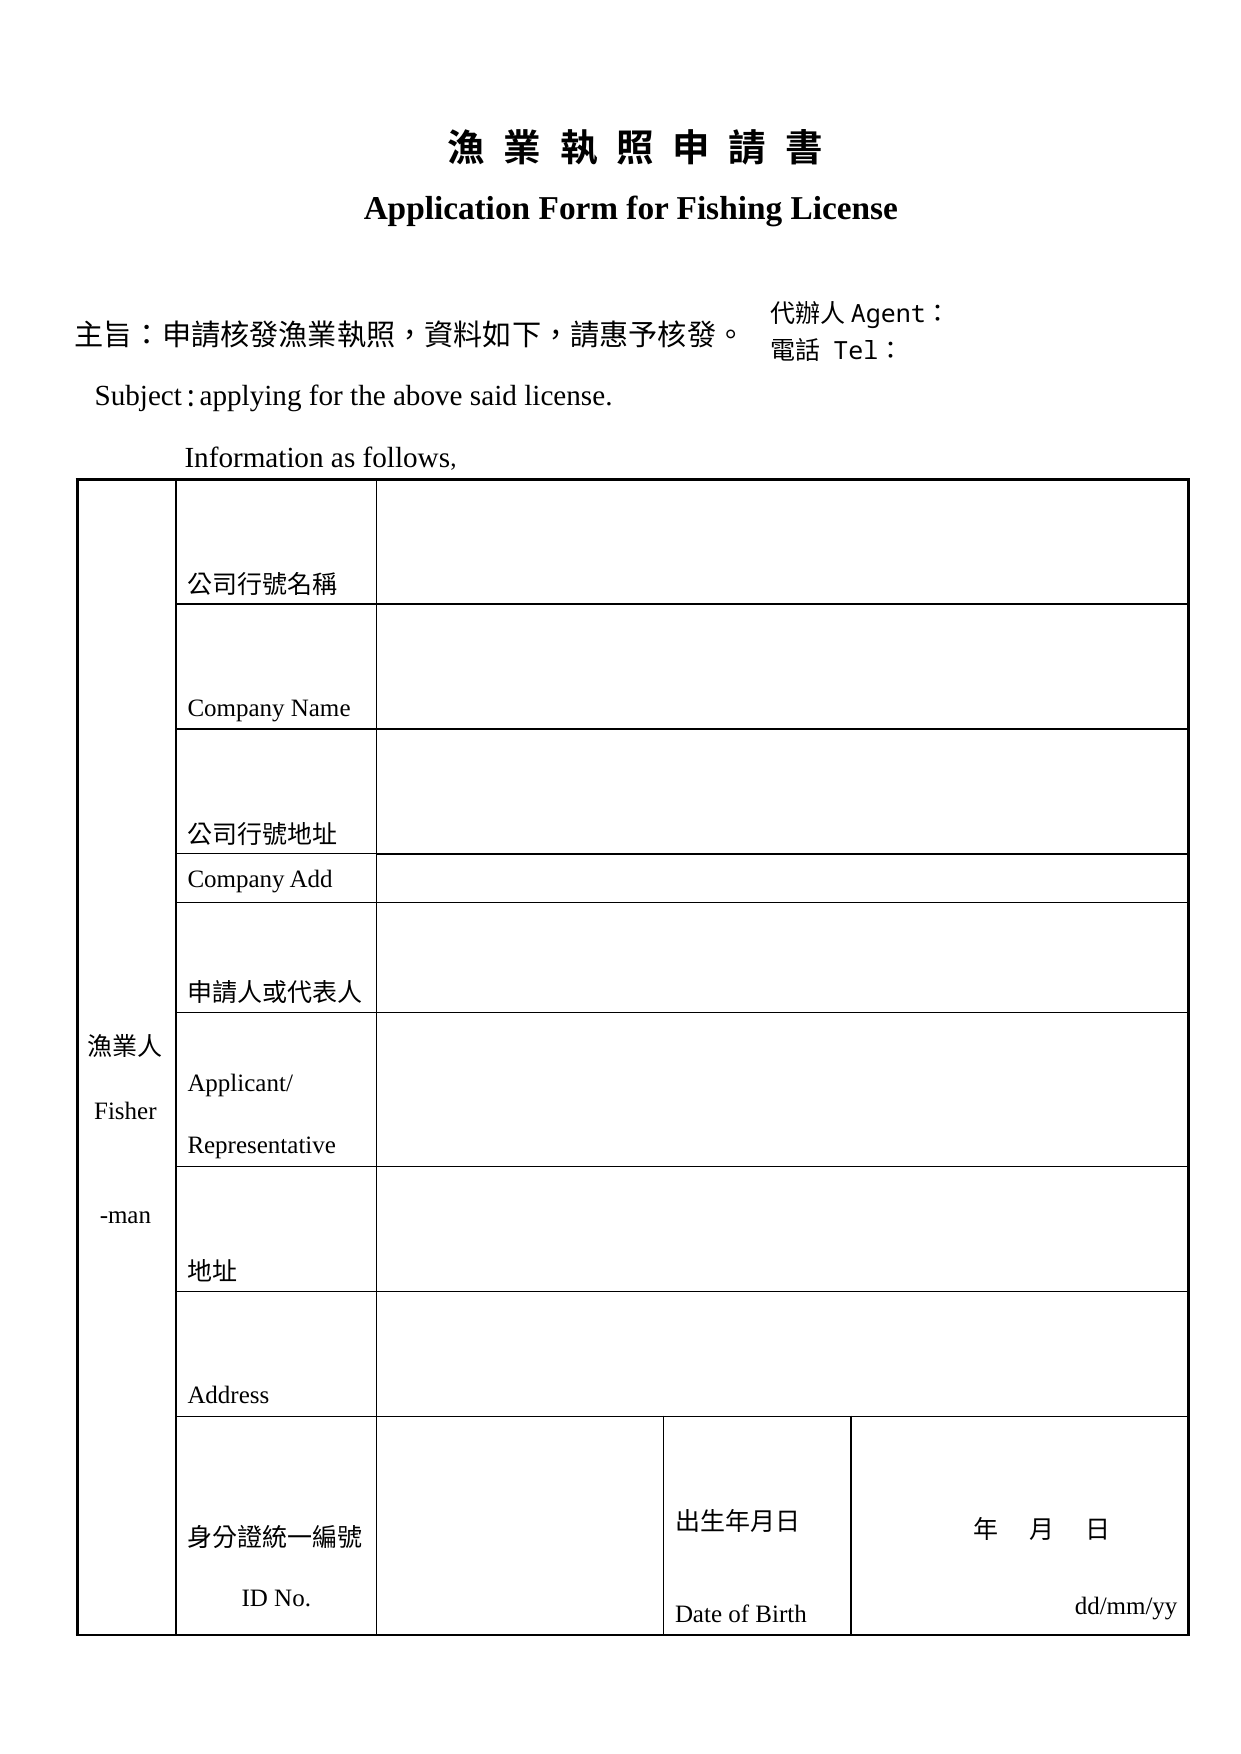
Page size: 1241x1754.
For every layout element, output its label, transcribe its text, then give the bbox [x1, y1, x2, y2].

table_cell [377, 730, 1187, 853]
table_cell Company Add [177, 854, 376, 901]
text 漁 業 執 照 申 請 書 [118, 103, 1152, 166]
table_cell [377, 1167, 1187, 1291]
table_cell [377, 1292, 1187, 1416]
table_cell 公司行號地址 [177, 730, 376, 853]
table_cell 申請人或代表人 [177, 903, 376, 1012]
text 主旨：申請核發漁業執照，資料如下，請惠予核發。 [74, 286, 1152, 376]
table_cell 出生年月日 Date of Birth [664, 1417, 850, 1634]
table_cell [377, 1013, 1187, 1166]
table_cell [377, 1417, 663, 1634]
text 代辦人Agent： [771, 294, 1059, 330]
table_header [377, 481, 1187, 603]
text Application Form for Fishing License [118, 166, 1152, 228]
table_cell 地址 [177, 1167, 376, 1291]
table_header 漁業人 Fisher -man [79, 481, 175, 1634]
table_cell [377, 903, 1187, 1012]
table_cell [377, 855, 1187, 901]
table_cell 身分證統一編號 ID No. [177, 1417, 376, 1634]
table_cell 年月日 dd/mm/yy [852, 1417, 1187, 1634]
table_cell Company Name [177, 605, 376, 728]
table_cell Applicant/ Representative [177, 1013, 376, 1166]
text Subject:applying for the above said license. [24, 353, 1152, 416]
table_header 公司行號名稱 [177, 481, 376, 603]
text Information as follows, [133, 416, 1152, 478]
table_cell Address [177, 1292, 376, 1416]
text 電話 Tel： [771, 330, 1059, 366]
table_cell [377, 605, 1187, 728]
